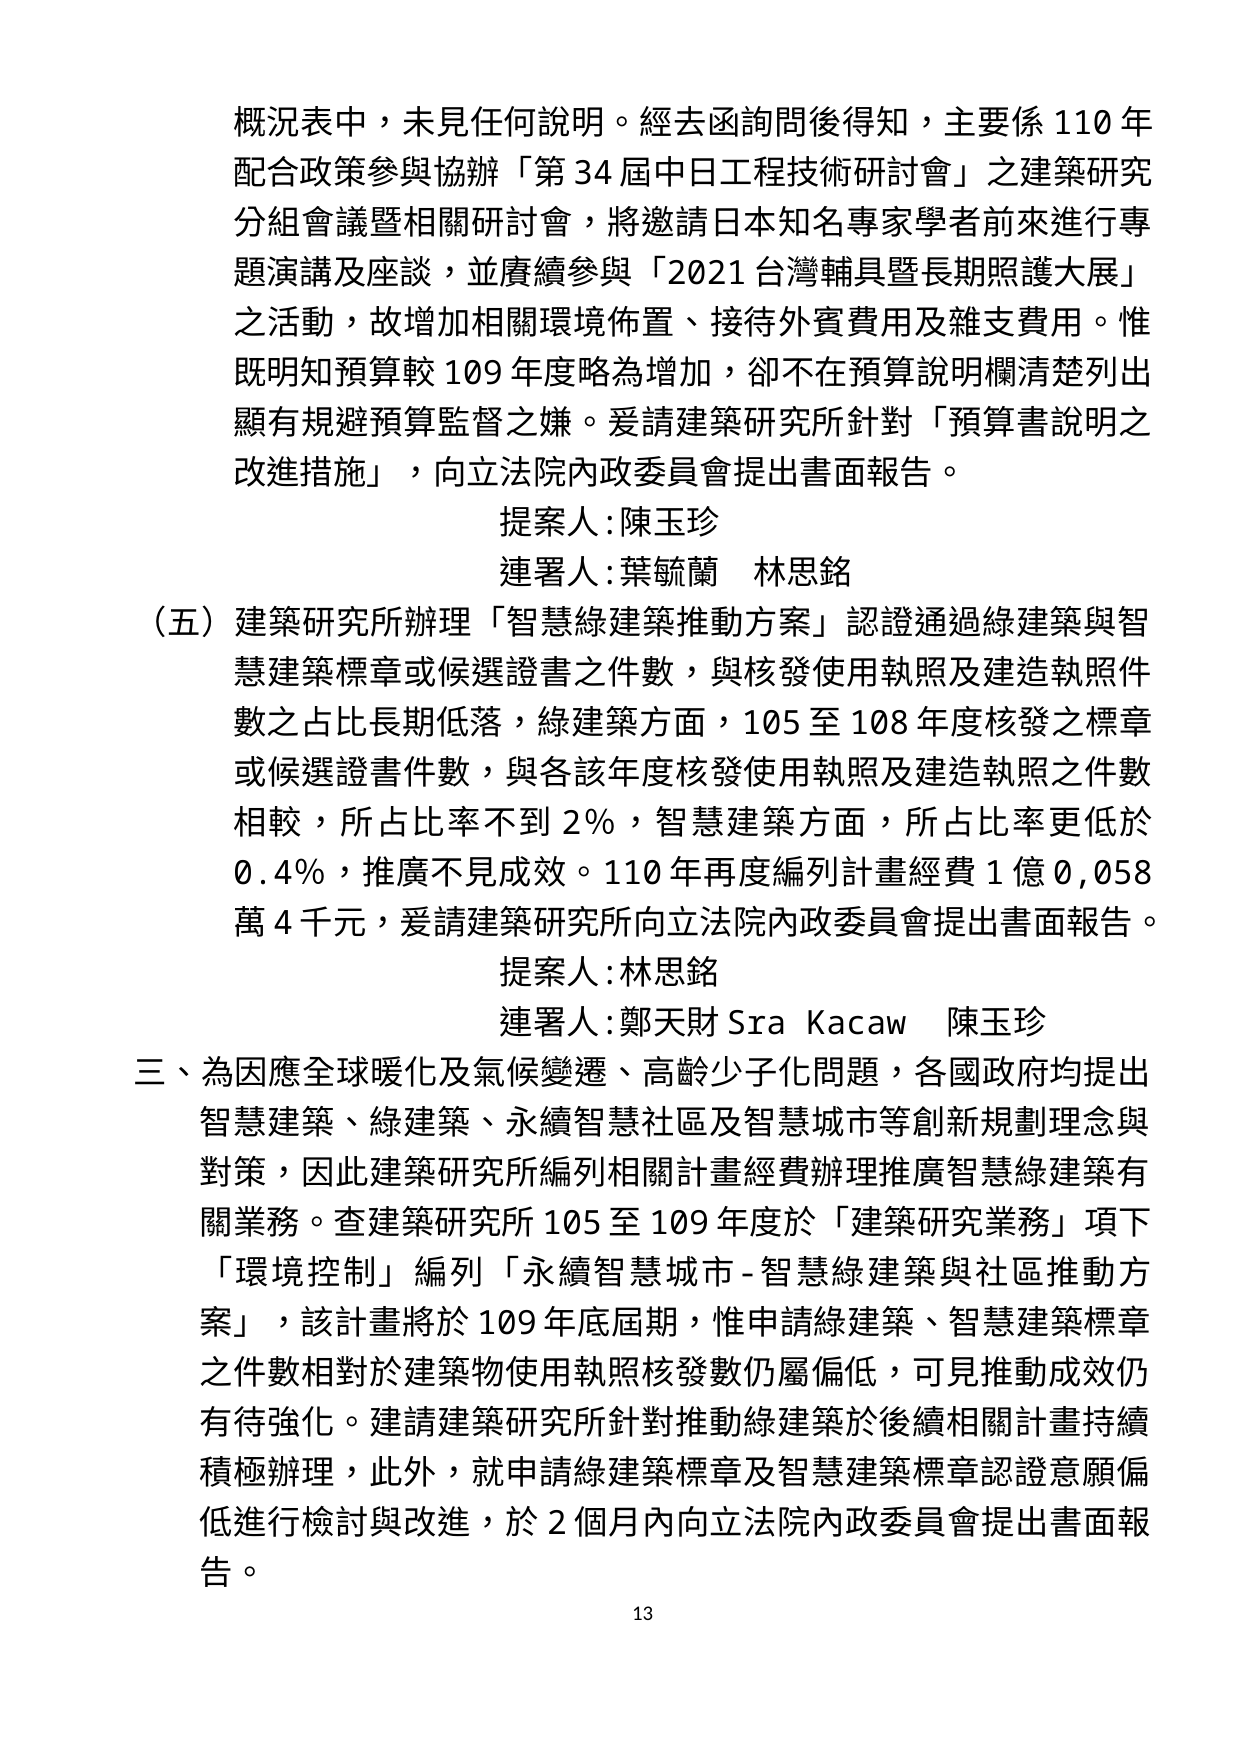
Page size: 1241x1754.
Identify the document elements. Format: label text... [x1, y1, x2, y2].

text （五）建築研究所辦理「智慧綠建築推動方案」認證通過綠建築與智慧建築標章或候選證書之件數，與核發使用執照及建造執照件數之占比長期低落，綠建築方面，105至108年度核發之標章或候選證書件數，與各該年度核發使用執照及建造執照之件數相較，所占比率不到2％，智慧建築方面，所占比率更低於0.4％，推廣不見成效。110年再度編列計畫經費1億0,058萬4千元，爰請建築研究所向立法院內政委員會提出書面報告。 [133, 594, 1153, 944]
text 提案人:林思銘 [133, 944, 1153, 994]
text （四）110年度建築研究所單位預算第2目「建築研究業務」項下「綜合規劃」編列業務費891萬3千元。其中「一般事務費」較109年度增加86萬9千元，但在歲出計畫提要及分支計畫概況表中，未見任何說明。經去函詢問後得知，主要係110年配合政策參與協辦「第34屆中日工程技術研討會」之建築研究分組會議暨相關研討會，將邀請日本知名專家學者前來進行專題演講及座談，並賡續參與「2021台灣輔具暨長期照護大展」之活動，故增加相關環境佈置、接待外賓費用及雜支費用。惟既明知預算較109年度略為增加，卻不在預算說明欄清楚列出，顯有規避預算監督之嫌。爰請建築研究所針對「預算書說明之改進措施」，向立法院內政委員會提出書面報告。 [133, 94, 1153, 494]
text 三、為因應全球暖化及氣候變遷、高齡少子化問題，各國政府均提出智慧建築、綠建築、永續智慧社區及智慧城市等創新規劃理念與對策，因此建築研究所編列相關計畫經費辦理推廣智慧綠建築有關業務。查建築研究所105至109年度於「建築研究業務」項下「環境控制」編列「永續智慧城市-智慧綠建築與社區推動方案」，該計畫將於109年底屆期，惟申請綠建築、智慧建築標章之件數相對於建築物使用執照核發數仍屬偏低，可見推動成效仍有待強化。建請建築研究所針對推動綠建築於後續相關計畫持續積極辦理，此外，就申請綠建築標章及智慧建築標章認證意願偏低進行檢討與改進，於2個月內向立法院內政委員會提出書面報告。 [133, 1044, 1152, 1594]
text 連署人:葉毓蘭 林思銘 [133, 544, 1153, 594]
text 連署人:鄭天財Sra Kacaw 陳玉珍 [133, 994, 1153, 1044]
text 提案人:陳玉珍 [133, 494, 1153, 544]
